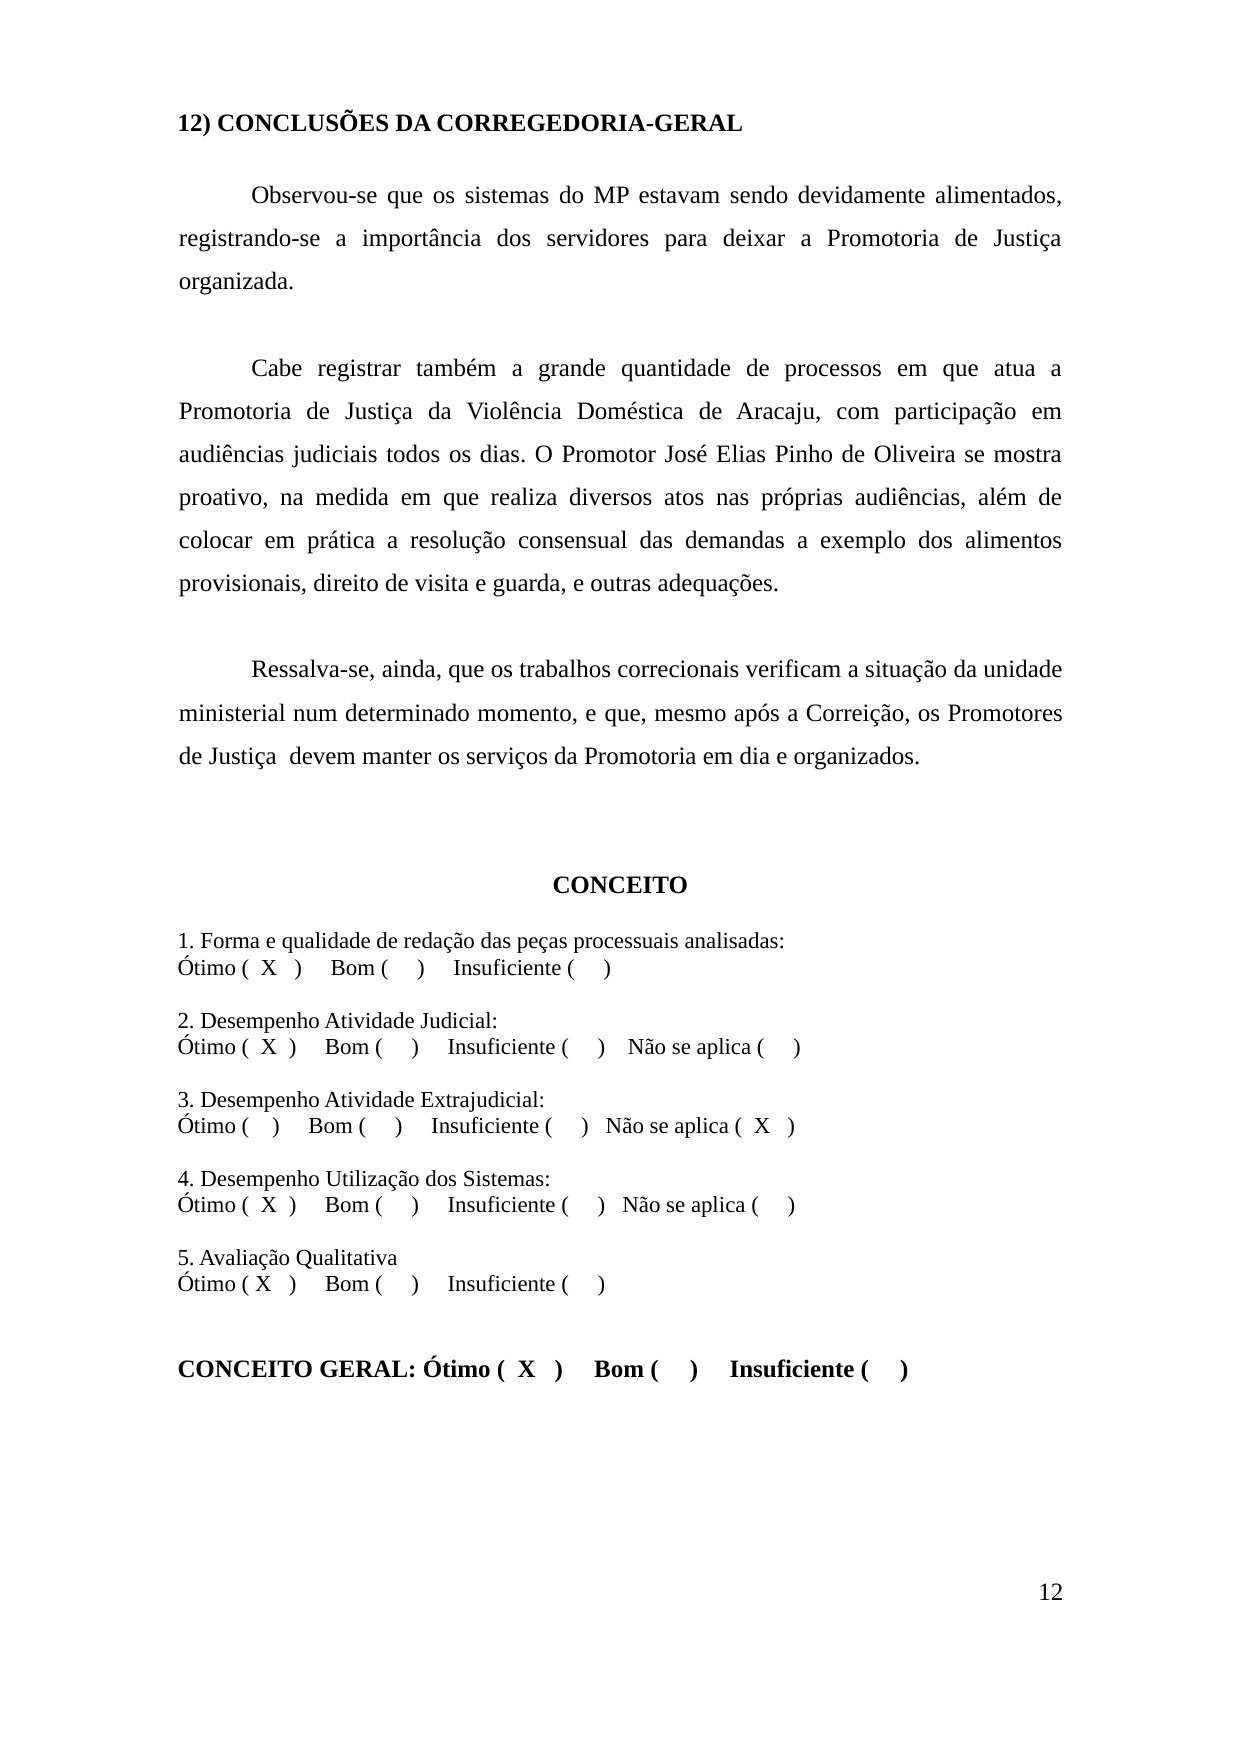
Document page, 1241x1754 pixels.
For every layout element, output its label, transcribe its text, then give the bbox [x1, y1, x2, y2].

text Cabe registrar também a grande quantidade de processos em que atua a Promotoria de Justiça da Violência Doméstica de Aracaju, com participação em audiências judiciais todos os dias. O Promotor José Elias Pinho de Oliveira se mostra proativo, na medida em que realiza diversos atos nas próprias audiências, além de colocar em prática a resolução consensual das demandas a exemplo dos alimentos provisionais, direito de visita e guarda, e outras adequações. [179, 353, 1063, 597]
text Observou-se que os sistemas do MP estavam sendo devidamente alimentados, registrando-se a importância dos servidores para deixar a Promotoria de Justiça organizada. [179, 180, 1063, 295]
text 1. Forma e qualidade de redação das peças processuais analisadas: [177, 928, 1063, 954]
text 4. Desempenho Utilização dos Sistemas: [177, 1165, 1063, 1191]
text Ótimo ( X ) Bom ( ) Insuficiente ( ) [177, 954, 1063, 980]
text CONCEITO [177, 870, 1063, 899]
text 3. Desempenho Atividade Extrajudicial: [177, 1086, 1063, 1112]
text Ótimo ( X ) Bom ( ) Insuficiente ( ) Não se aplica ( ) [177, 1191, 1063, 1217]
text Ressalva-se, ainda, que os trabalhos correcionais verificam a situação da unidade ministerial num determinado momento, e que, mesmo após a Correição, os Promotores de Justiça devem manter os serviços da Promotoria em dia e organizados. [179, 654, 1063, 769]
text Ótimo ( X ) Bom ( ) Insuficiente ( ) [177, 1270, 1063, 1297]
text 12) CONCLUSÕES DA CORREGEDORIA-GERAL [177, 108, 1063, 137]
text Ótimo ( ) Bom ( ) Insuficiente ( ) Não se aplica ( X ) [177, 1112, 1063, 1138]
text 5. Avaliação Qualitativa [177, 1244, 1063, 1270]
text CONCEITO GERAL: Ótimo ( X ) Bom ( ) Insuficiente ( ) [177, 1354, 1063, 1383]
text Ótimo ( X ) Bom ( ) Insuficiente ( ) Não se aplica ( ) [177, 1033, 1063, 1059]
text 2. Desempenho Atividade Judicial: [177, 1007, 1063, 1033]
